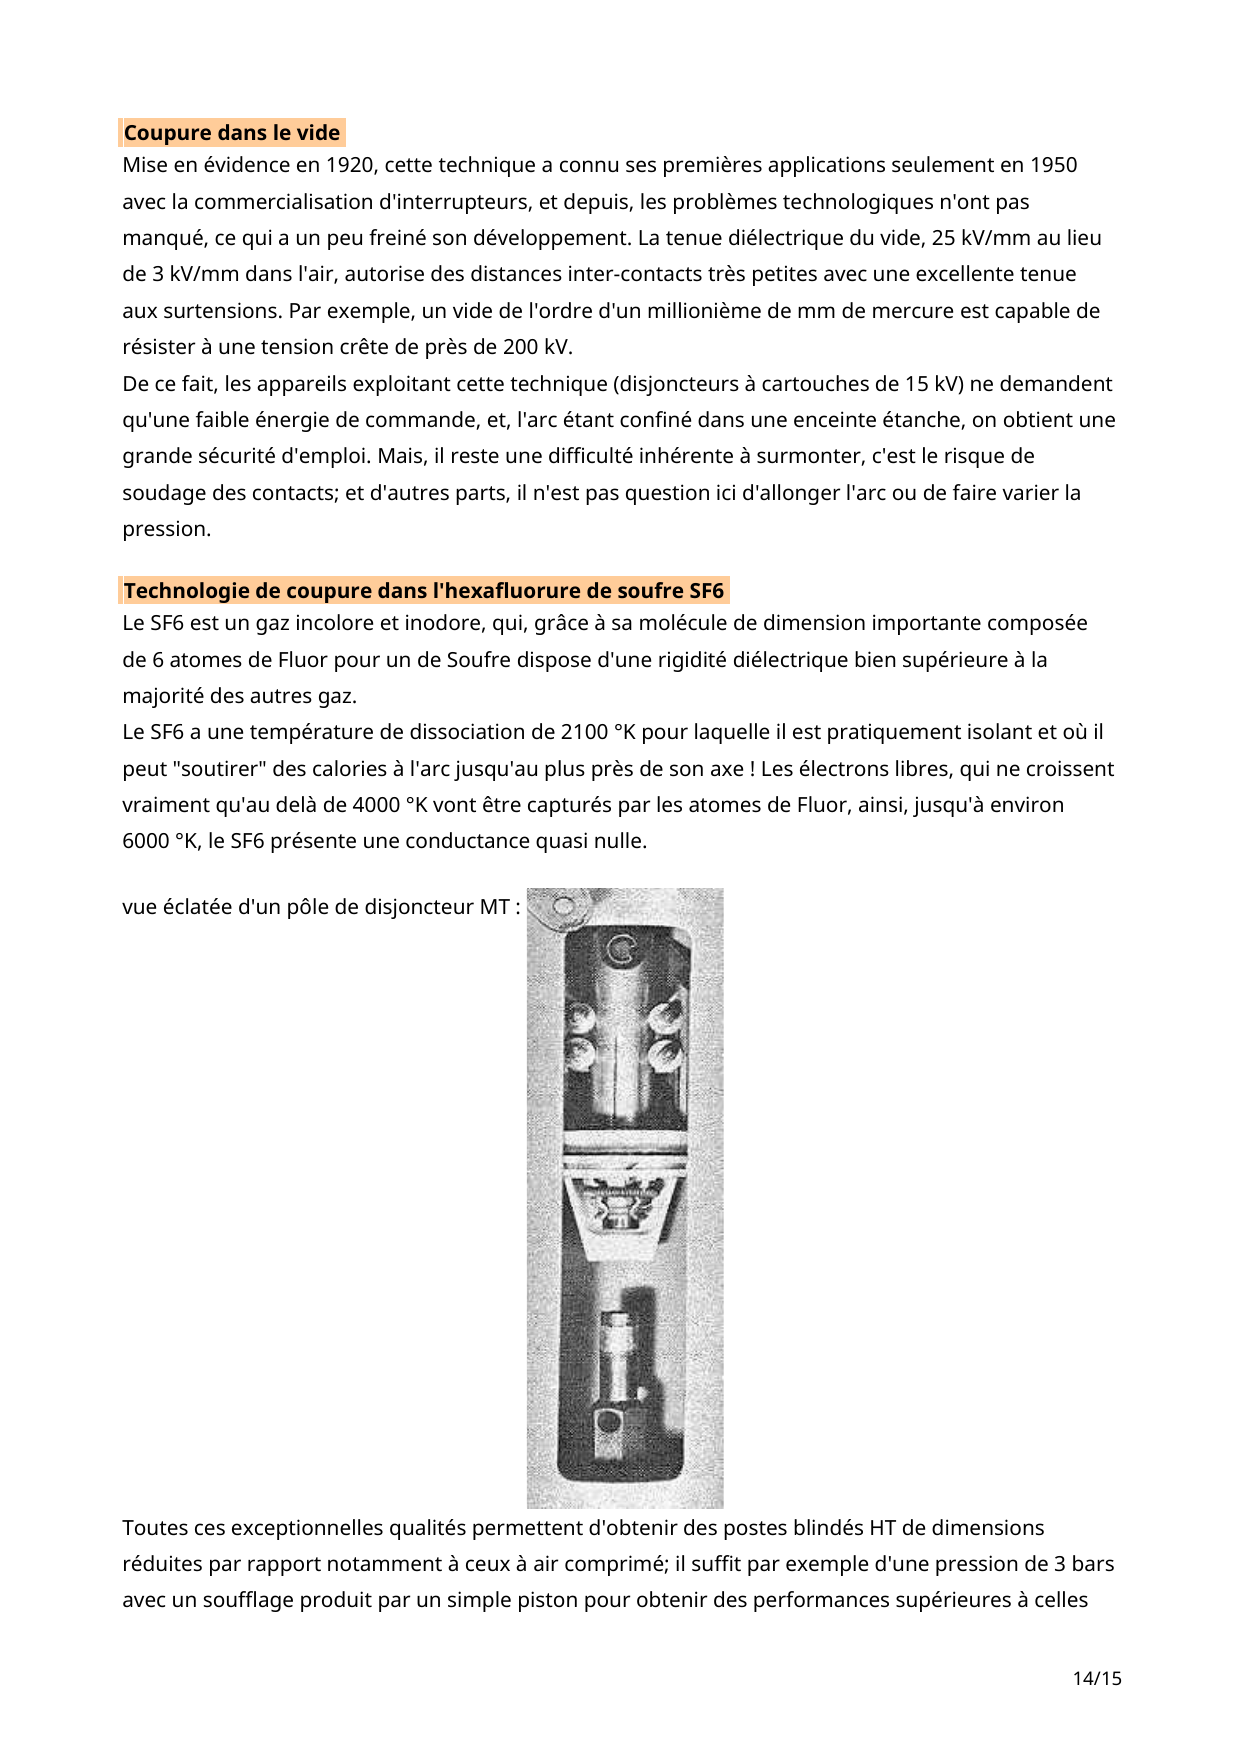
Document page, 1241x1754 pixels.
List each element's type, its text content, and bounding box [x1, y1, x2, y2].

text vue éclatée d'un pôle de disjoncteur MT : Toutes ces exceptionnelles qualités permettent d'obtenir des postes blindés HT de dimensions réduites par rapport notamment à ceux à air comprimé; il suffit par exemple d'une pression de 3 bars avec un soufflage produit par un simple piston pour obtenir des performances supérieures à celles obtenues dans l'air comprimé à 25 bars s'échappant à l'atmosphère avec de grosses tuyères. [724, 888, 1122, 1618]
text vue éclatée d'un pôle de disjoncteur MT : Toutes ces exceptionnelles qualités permettent d'obtenir des postes blindés HT de dimensions réduites par rapport notamment à ceux à air comprimé; il suffit par exemple d'une pression de 3 bars avec un soufflage produit par un simple piston pour obtenir des performances supérieures à celles obtenues dans l'air comprimé à 25 bars s'échappant à l'atmosphère avec de grosses tuyères. [119, 1583, 1098, 1617]
text vue éclatée d'un pôle de disjoncteur MT : Toutes ces exceptionnelles qualités permettent d'obtenir des postes blindés HT de dimensions réduites par rapport notamment à ceux à air comprimé; il suffit par exemple d'une pression de 3 bars avec un soufflage produit par un simple piston pour obtenir des performances supérieures à celles obtenues dans l'air comprimé à 25 bars s'échappant à l'atmosphère avec de grosses tuyères. [119, 1510, 1054, 1544]
text vue éclatée d'un pôle de disjoncteur MT : Toutes ces exceptionnelles qualités permettent d'obtenir des postes blindés HT de dimensions réduites par rapport notamment à ceux à air comprimé; il suffit par exemple d'une pression de 3 bars avec un soufflage produit par un simple piston pour obtenir des performances supérieures à celles obtenues dans l'air comprimé à 25 bars s'échappant à l'atmosphère avec de grosses tuyères. [119, 889, 526, 1508]
picture [526, 888, 724, 1509]
text Coupure dans le vide Mise en évidence en 1920, cette technique a connu ses premières applications seulement en 1950 avec la commercialisation d'interrupteurs, et depuis, les problèmes technologiques n'ont pas manqué, ce qui a un peu freiné son développement. La tenue diélectrique du vide, 25 kV/mm au lieu de 3 kV/mm dans l'air, autorise des distances inter-contacts très petites avec une excellente tenue aux surtensions. Par exemple, un vide de l'ordre d'un millionième de mm de mercure est capable de résister à une tension crête de près de 200 kV. De ce fait, les appareils exploitant cette technique (disjoncteurs à cartouches de 15 kV) ne demandent qu'une faible énergie de commande, et, l'arc étant confiné dans une enceinte étanche, on obtient une grande sécurité d'emploi. Mais, il reste une difficulté inhérente à surmonter, c'est le risque de soudage des contacts; et d'autres parts, il n'est pas question ici d'allonger l'arc ou de faire varier la pression. [118, 118, 1122, 546]
text Technologie de coupure dans l'hexafluorure de soufre SF6 Le SF6 est un gaz incolore et inodore, qui, grâce à sa molécule de dimension importante composée de 6 atomes de Fluor pour un de Soufre dispose d'une rigidité diélectrique bien supérieure à la majorité des autres gaz. Le SF6 a une température de dissociation de 2100 °K pour laquelle il est pratiquement isolant et où il peut "soutirer" des calories à l'arc jusqu'au plus près de son axe ! Les électrons libres, qui ne croissent vraiment qu'au delà de 4000 °K vont être capturés par les atomes de Fluor, ainsi, jusqu'à environ 6000 °K, le SF6 présente une conductance quasi nulle. [118, 576, 1122, 859]
text vue éclatée d'un pôle de disjoncteur MT : Toutes ces exceptionnelles qualités permettent d'obtenir des postes blindés HT de dimensions réduites par rapport notamment à ceux à air comprimé; il suffit par exemple d'une pression de 3 bars avec un soufflage produit par un simple piston pour obtenir des performances supérieures à celles obtenues dans l'air comprimé à 25 bars s'échappant à l'atmosphère avec de grosses tuyères. [119, 1546, 1118, 1580]
